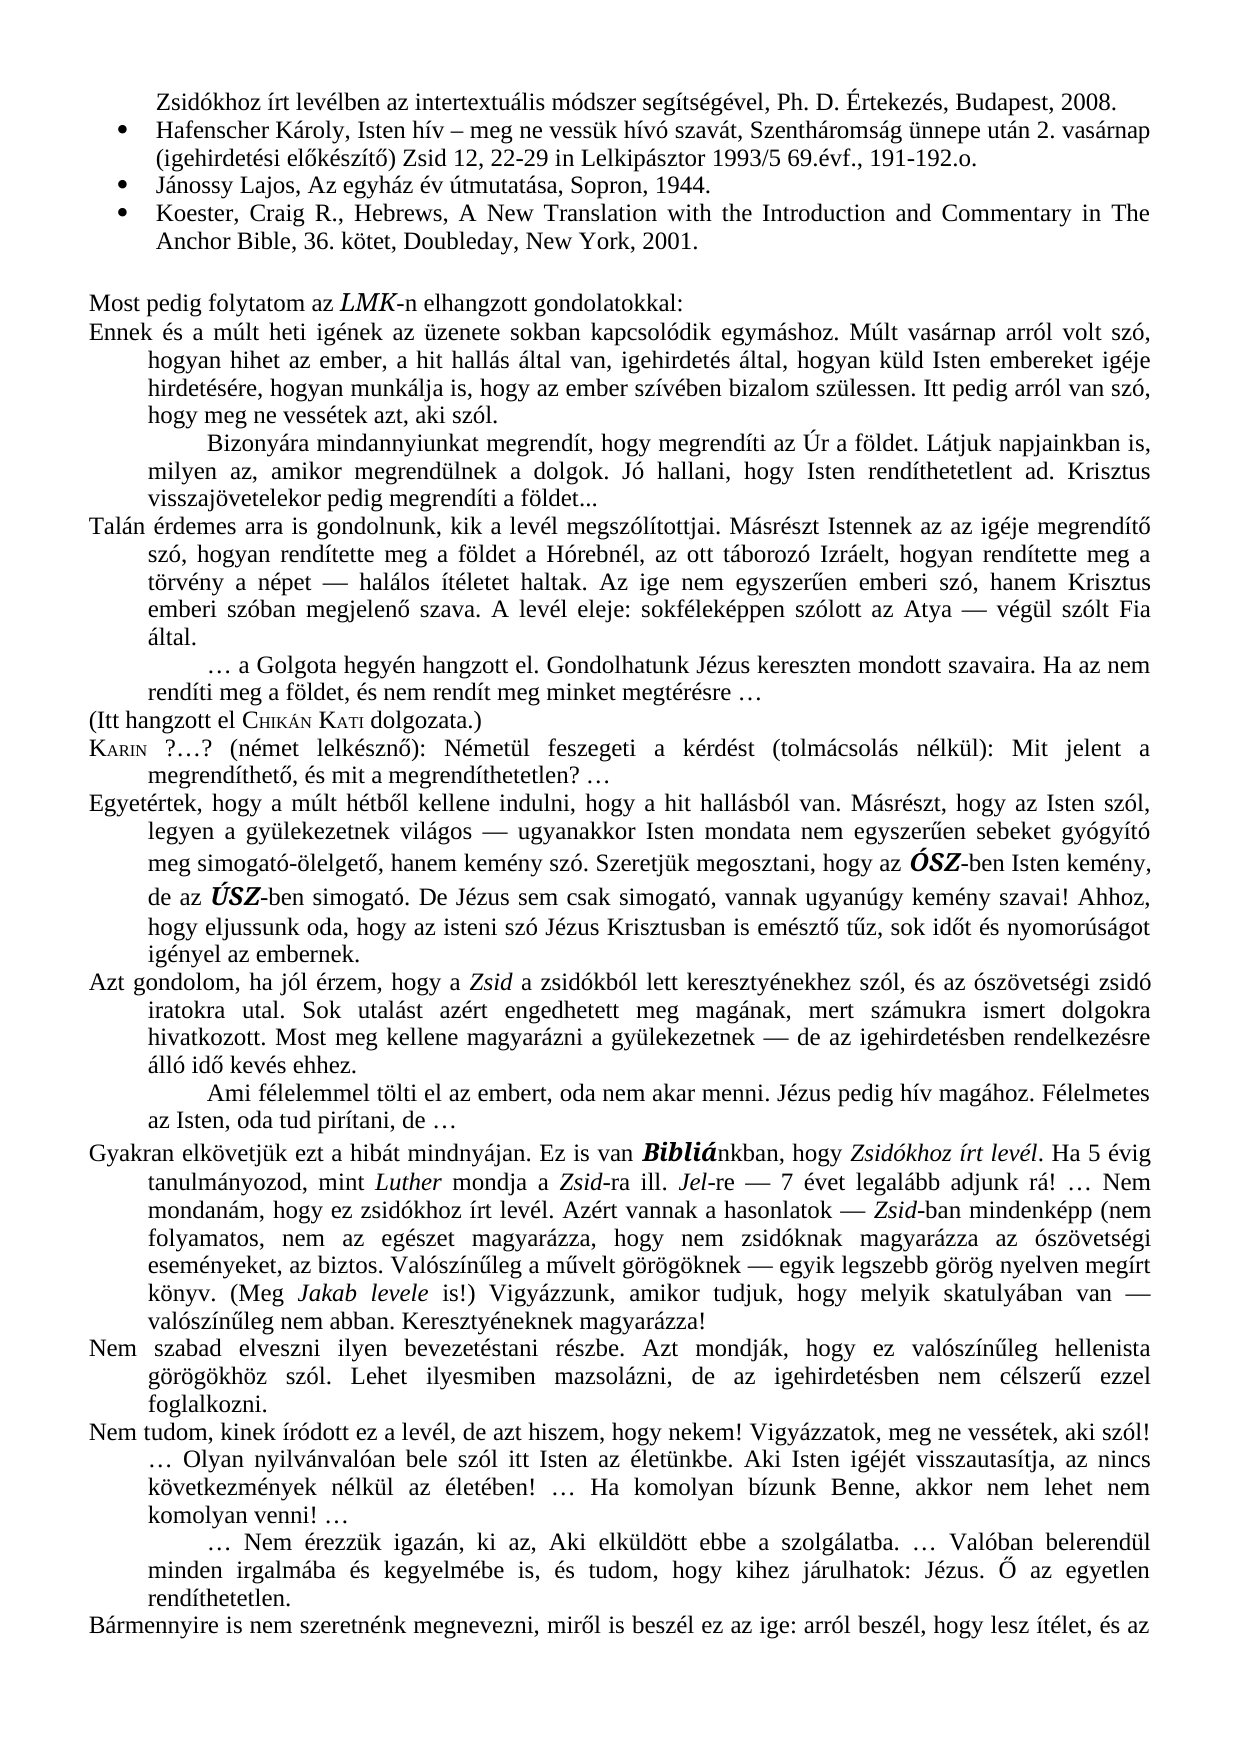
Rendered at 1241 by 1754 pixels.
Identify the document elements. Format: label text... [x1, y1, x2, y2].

text Egyetértek, hogy a múlt hétből kellene indulni, hogy a hit hallásból van. Másrészt, hogy az Isten szól, legyen a gyülekezetnek világos ― ugyanakkor Isten mondata nem egyszerűen sebeket gyógyító meg simogató-ölelgető, hanem kemény szó. Szeretjük megosztani, hogy az ÓSZ-ben Isten kemény, de az ÚSZ-ben simogató. De Jézus sem csak simogató, vannak ugyanúgy kemény szavai! Ahhoz, hogy eljussunk oda, hogy az isteni szó Jézus Krisztusban is emésztő tűz, sok időt és nyomorúságot igényel az embernek. [88, 789, 1152, 968]
list Zsidókhoz írt levélben az intertextuális módszer segítségével, Ph. D. Értekezés, Budapest, 2008. [118, 88, 1152, 116]
text Bizonyára mindannyiunkat megrendít, hogy megrendíti az Úr a földet. Látjuk napjainkban is, milyen az, amikor megrendülnek a dolgok. Jó hallani, hogy Isten rendíthetetlent ad. Krisztus visszajövetelekor pedig megrendíti a földet... [148, 429, 1152, 512]
text Azt gondolom, ha jól érzem, hogy a Zsid a zsidókból lett keresztyénekhez szól, és az ószövetségi zsidó iratokra utal. Sok utalást azért engedhetett meg magának, mert számukra ismert dolgokra hivatkozott. Most meg kellene magyarázni a gyülekezetnek ― de az igehirdetésben rendelkezésre álló idő kevés ehhez. [88, 968, 1152, 1079]
text Ennek és a múlt heti igének az üzenete sokban kapcsolódik egymáshoz. Múlt vasárnap arról volt szó, hogyan hihet az ember, a hit hallás által van, igehirdetés által, hogyan küld Isten embereket igéje hirdetésére, hogyan munkálja is, hogy az ember szívében bizalom szülessen. Itt pedig arról van szó, hogy meg ne vessétek azt, aki szól. [88, 318, 1152, 429]
text (Itt hangzott el Chikán Kati dolgozata.) [88, 706, 1152, 734]
list Hafenscher Károly, Isten hív – meg ne vessük hívó szavát, Szentháromság ünnepe után 2. vasárnap (igehirdetési előkészítő) Zsid 12, 22-29 in Lelkipásztor 1993/5 69.évf., 191-192.o. [118, 116, 1152, 172]
text Ami félelemmel tölti el az embert, oda nem akar menni. Jézus pedig hív magához. Félelmetes az Isten, oda tud pirítani, de … [148, 1079, 1152, 1134]
text Karin ?…? (német lelkésznő): Németül feszegeti a kérdést (tolmácsolás nélkül): Mit jelent a megrendíthető, és mit a megrendíthetetlen? … [88, 734, 1152, 789]
text … Nem érezzük igazán, ki az, Aki elküldött ebbe a szolgálatba. … Valóban belerendül minden irgalmába és kegyelmébe is, és tudom, hogy kihez járulhatok: Jézus. Ő az egyetlen rendíthetetlen. [148, 1528, 1152, 1612]
text Gyakran elkövetjük ezt a hibát mindnyájan. Ez is van Bibliánkban, hogy Zsidókhoz írt levél. Ha 5 évig tanulmányozod, mint Luther mondja a Zsid-ra ill. Jel-re ― 7 évet legalább adjunk rá! … Nem mondanám, hogy ez zsidókhoz írt levél. Azért vannak a hasonlatok ― Zsid-ban mindenképp (nem folyamatos, nem az egészet magyarázza, hogy nem zsidóknak magyarázza az ószövetségi eseményeket, az biztos. Valószínűleg a művelt görögöknek ― egyik legszebb görög nyelven megírt könyv. (Meg Jakab levele is!) Vigyázzunk, amikor tudjuk, hogy melyik skatulyában van ― valószínűleg nem abban. Keresztyéneknek magyarázza! [88, 1134, 1152, 1334]
list Koester, Craig R., Hebrews, A New Translation with the Introduction and Commentary in The Anchor Bible, 36. kötet, Doubleday, New York, 2001. [118, 199, 1152, 255]
text Talán érdemes arra is gondolnunk, kik a levél megszólítottjai. Másrészt Istennek az az igéje megrendítő szó, hogyan rendítette meg a földet a Hórebnél, az ott táborozó Izráelt, hogyan rendítette meg a törvény a népet ― halálos ítéletet haltak. Az ige nem egyszerűen emberi szó, hanem Krisztus emberi szóban megjelenő szava. A levél eleje: sokféleképpen szólott az Atya ― végül szólt Fia által. [88, 512, 1152, 651]
text Most pedig folytatom az LMK‑n elhangzott gondolatokkal: [88, 284, 1152, 318]
text Nem tudom, kinek íródott ez a levél, de azt hiszem, hogy nekem! Vigyázzatok, meg ne vessétek, aki szól! … Olyan nyilvánvalóan bele szól itt Isten az életünkbe. Aki Isten igéjét visszautasítja, az nincs következmények nélkül az életében! … Ha komolyan bízunk Benne, akkor nem lehet nem komolyan venni! … [88, 1418, 1152, 1528]
text Nem szabad elveszni ilyen bevezetéstani részbe. Azt mondják, hogy ez valószínűleg hellenista görögökhöz szól. Lehet ilyesmiben mazsolázni, de az igehirdetésben nem célszerű ezzel foglalkozni. [88, 1334, 1152, 1418]
text … a Golgota hegyén hangzott el. Gondolhatunk Jézus kereszten mondott szavaira. Ha az nem rendíti meg a földet, és nem rendít meg minket megtérésre … [148, 651, 1152, 706]
text Bármennyire is nem szeretnénk megnevezni, miről is beszél ez az ige: arról beszél, hogy lesz ítélet, és az [88, 1612, 1152, 1639]
list Jánossy Lajos, Az egyház év útmutatása, Sopron, 1944. [118, 172, 1152, 199]
